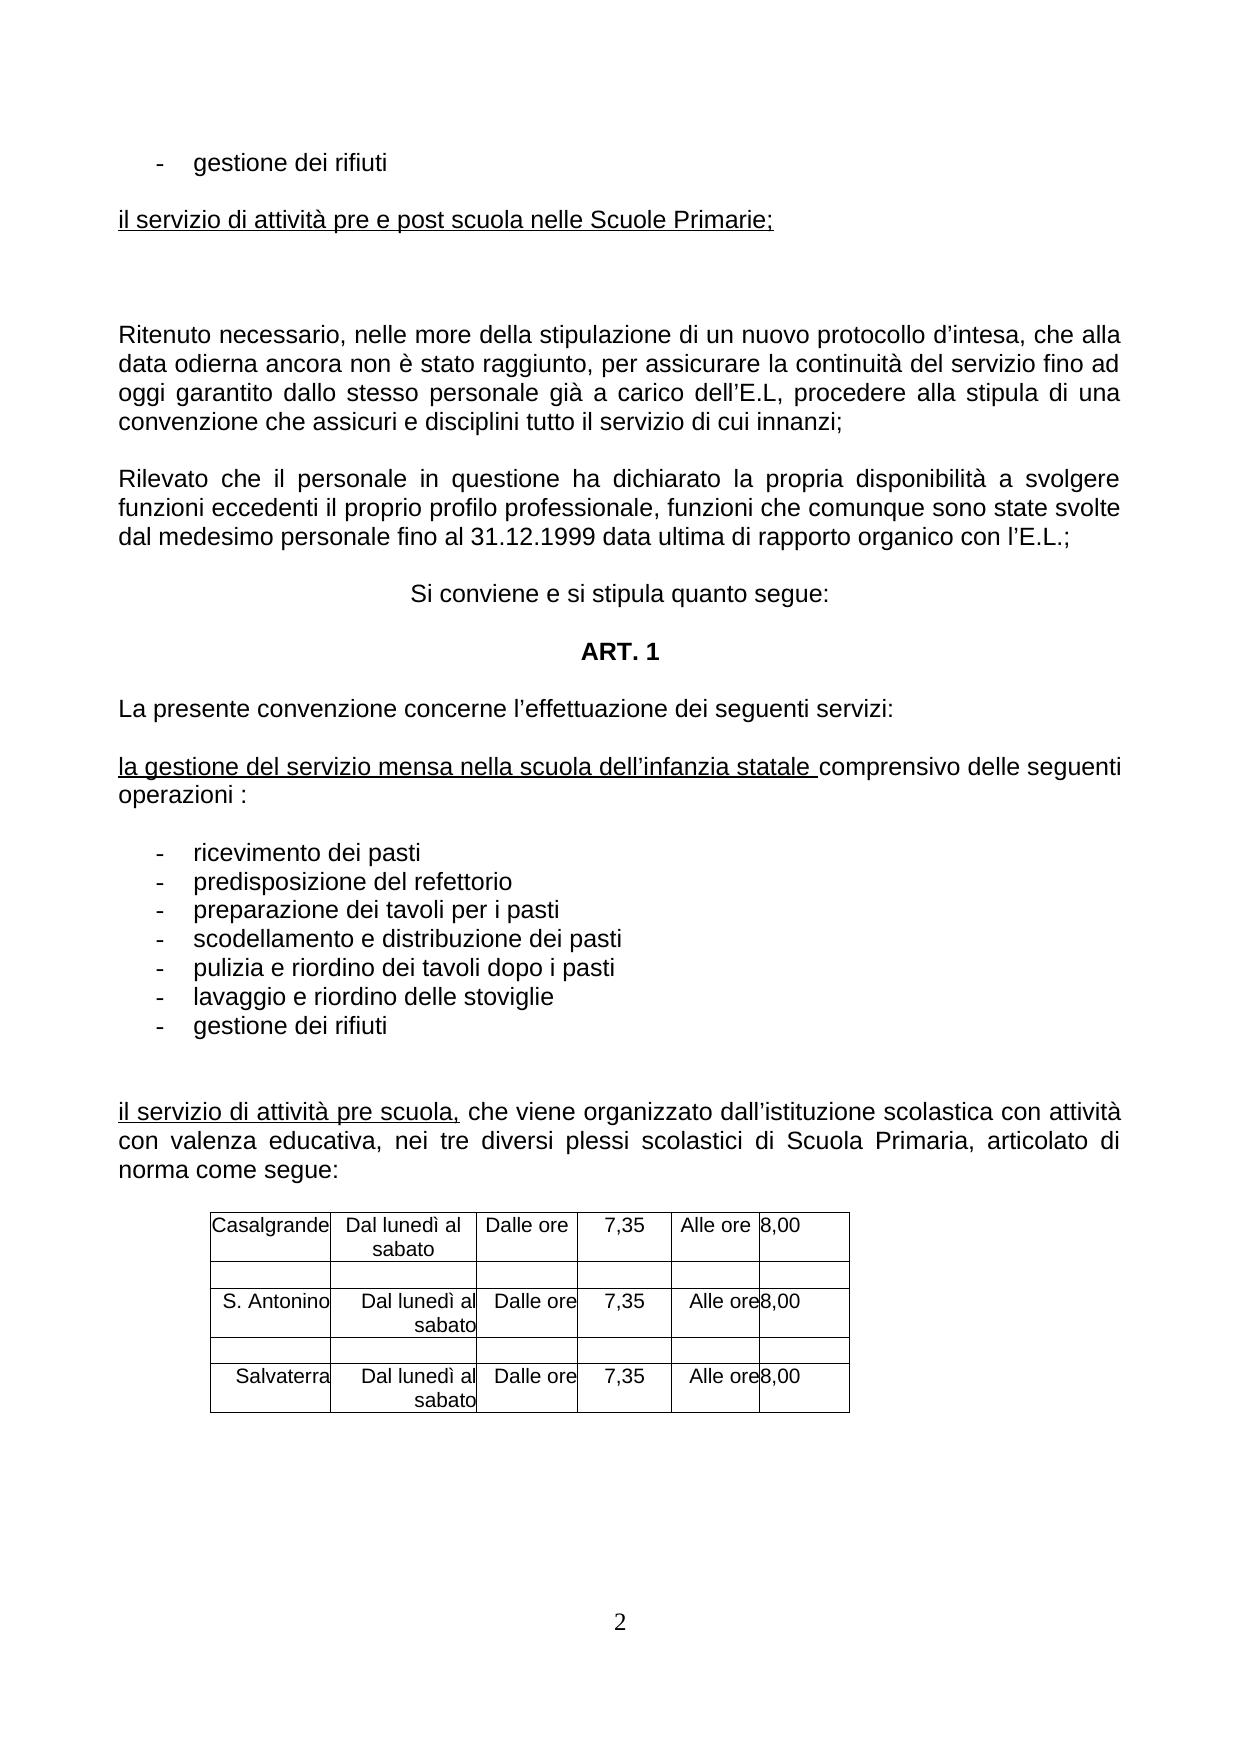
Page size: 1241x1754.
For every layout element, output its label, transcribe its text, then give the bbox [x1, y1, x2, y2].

table_cell Dal lunedì al sabato [331, 1289, 476, 1337]
table_cell [211, 1262, 330, 1288]
subtitle ART. 1 [118, 636, 1122, 665]
list pulizia e riordino dei tavoli dopo i pasti [156, 953, 1122, 982]
table_cell 8,00 [760, 1364, 849, 1412]
table_cell 7,35 [578, 1289, 671, 1337]
table_cell Dal lunedì al sabato [331, 1364, 476, 1412]
table_header Dal lunedì al sabato [331, 1213, 476, 1261]
list scodellamento e distribuzione dei pasti [156, 924, 1122, 953]
text il servizio di attività pre scuola, che viene organizzato dall’istituzione scolastica con attività con valenza educativa, nei tre diversi plessi scolastici di Scuola Primaria, articolato di norma come segue: [118, 1097, 1122, 1183]
table_cell [331, 1338, 476, 1363]
table_cell Alle ore [672, 1289, 759, 1337]
table_cell Alle ore [672, 1364, 759, 1412]
list gestione dei rifiuti [156, 148, 1122, 176]
table_header Casalgrande [211, 1213, 330, 1261]
text Ritenuto necessario, nelle more della stipulazione di un nuovo protocollo d’intesa, che alla data odierna ancora non è stato raggiunto, per assicurare la continuità del servizio fino ad oggi garantito dallo stesso personale già a carico dell’E.L, procedere alla stipula di una convenzione che assicuri e disciplini tutto il servizio di cui innanzi; [118, 320, 1122, 435]
table_cell [331, 1262, 476, 1288]
list ricevimento dei pasti [156, 838, 1122, 867]
table_cell [477, 1338, 577, 1363]
list gestione dei rifiuti [156, 1011, 1122, 1040]
table_cell Dalle ore [477, 1364, 577, 1412]
table_header 8,00 [760, 1213, 849, 1261]
table_cell [578, 1338, 671, 1363]
text La presente convenzione concerne l’effettuazione dei seguenti servizi: [118, 694, 1122, 723]
table_cell [760, 1338, 849, 1363]
table_cell [760, 1262, 849, 1288]
text Rilevato che il personale in questione ha dichiarato la propria disponibilità a svolgere funzioni eccedenti il proprio profilo professionale, funzioni che comunque sono state svolte dal medesimo personale fino al 31.12.1999 data ultima di rapporto organico con l’E.L.; [118, 464, 1122, 550]
table_cell [211, 1338, 330, 1363]
list preparazione dei tavoli per i pasti [156, 895, 1122, 924]
table_cell [672, 1262, 759, 1288]
table_header Dalle ore [477, 1213, 577, 1261]
text la gestione del servizio mensa nella scuola dell’infanzia statale comprensivo delle seguenti operazioni : [118, 751, 1122, 809]
table_cell S. Antonino [211, 1289, 330, 1337]
list predisposizione del refettorio [156, 867, 1122, 895]
table_cell 7,35 [578, 1364, 671, 1412]
table_cell [477, 1262, 577, 1288]
table_cell 8,00 [760, 1289, 849, 1337]
table_cell Salvaterra [211, 1364, 330, 1412]
list lavaggio e riordino delle stoviglie [156, 982, 1122, 1011]
table_cell Dalle ore [477, 1289, 577, 1337]
table_header Alle ore [672, 1213, 759, 1261]
table_header 7,35 [578, 1213, 671, 1261]
table_cell [578, 1262, 671, 1288]
table_cell [672, 1338, 759, 1363]
text il servizio di attività pre e post scuola nelle Scuole Primarie; [118, 205, 1122, 234]
text Si conviene e si stipula quanto segue: [118, 579, 1122, 608]
